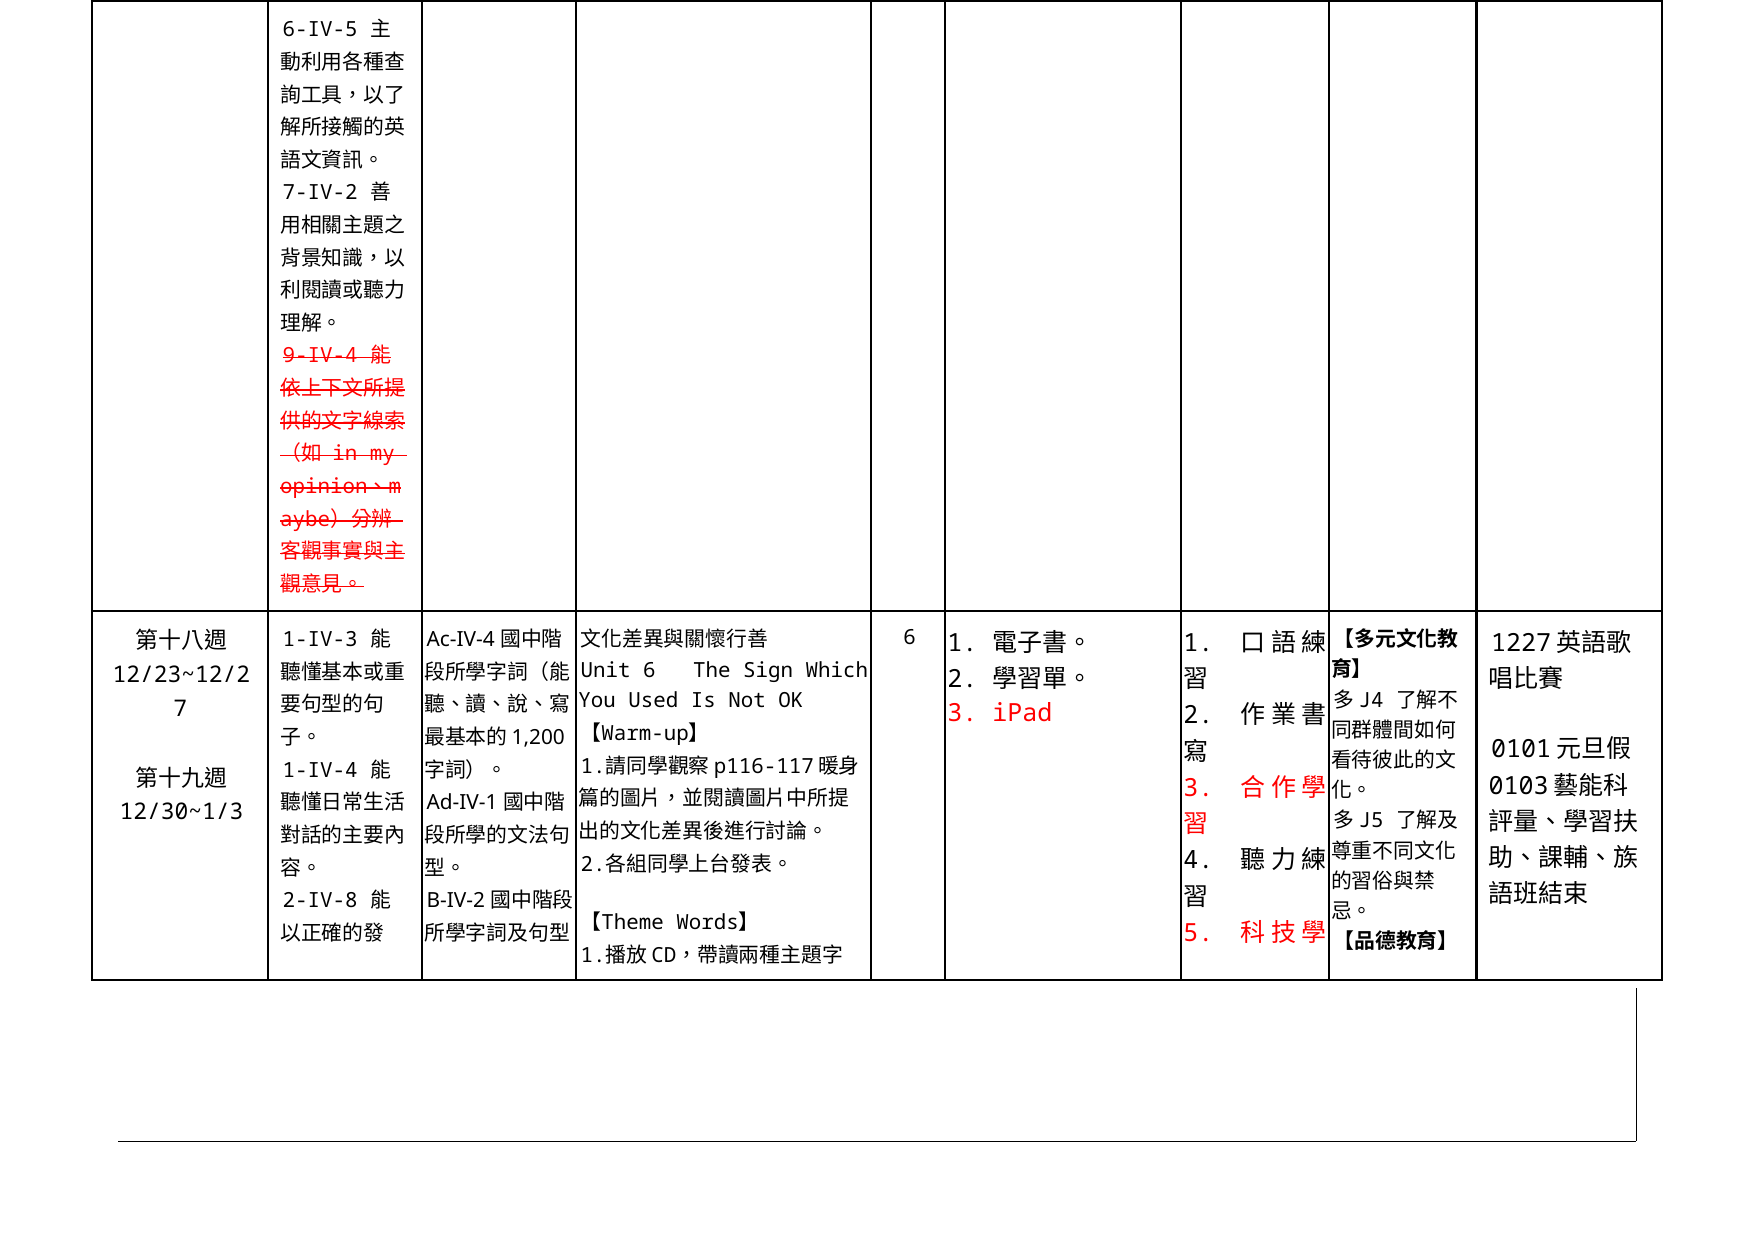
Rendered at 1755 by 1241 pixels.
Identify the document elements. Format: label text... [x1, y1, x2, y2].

table_cell [577, 2, 870, 610]
table_cell [872, 2, 944, 610]
table_cell [93, 2, 267, 610]
table_cell [1478, 2, 1661, 610]
table_cell 6 [872, 612, 944, 979]
table_cell 【多元文化教育】 多J4 了解不同群體間如何看待彼此的文化。 多J5 了解及尊重不同文化的習俗與禁忌。 【品德教育】 [1330, 612, 1475, 979]
table_cell [423, 2, 575, 610]
table_cell 1227英語歌唱比賽 0101元旦假0103藝能科評量、學習扶助、課輔、族語班結束 [1478, 612, 1661, 979]
table_cell 文化差異與關懷行善 Unit 6 The Sign Which You Used Is Not OK 【Warm-up】 1.請同學觀察p116-117暖身篇的圖片，並閱讀圖片中所提出的文化差異後進行討論。 2.各組同學上台發表。 【Theme Words】 1.播放CD，帶讀兩種主題字 [577, 612, 870, 979]
table_cell 第十八週 12/23~12/27 第十九週 12/30~1/3 [93, 612, 267, 979]
table_cell [1182, 2, 1328, 610]
table_cell [946, 2, 1180, 610]
table_cell [1330, 2, 1475, 610]
table_cell 1. 口語練習 2. 作業書寫 3. 合作學習 4. 聽力練習 5. 科技學 [1182, 612, 1328, 979]
table_cell 6-IV-5 主動利用各種查詢工具，以了解所接觸的英語文資訊。 7-IV-2 善用相關主題之背景知識，以利閱讀或聽力理解。 9-IV-4 能依上下文所提供的文字線索（如 in my opinion、maybe）分辨 客觀事實與主觀意見。 [269, 2, 421, 610]
table_cell Ac-IV-4 國中階段所學字詞（能聽、讀、說、寫最基本的1,200 字詞）。 Ad-IV-1 國中階段所學的文法句型。 B-IV-2 國中階段所學字詞及句型 [423, 612, 575, 979]
table_cell 1-IV-3 能聽懂基本或重要句型的句子。 1-IV-4 能聽懂日常生活對話的主要內容。 2-IV-8 能以正確的發 [269, 612, 421, 979]
table_cell 1. 電子書。 2. 學習單。 3. iPad [946, 612, 1180, 979]
